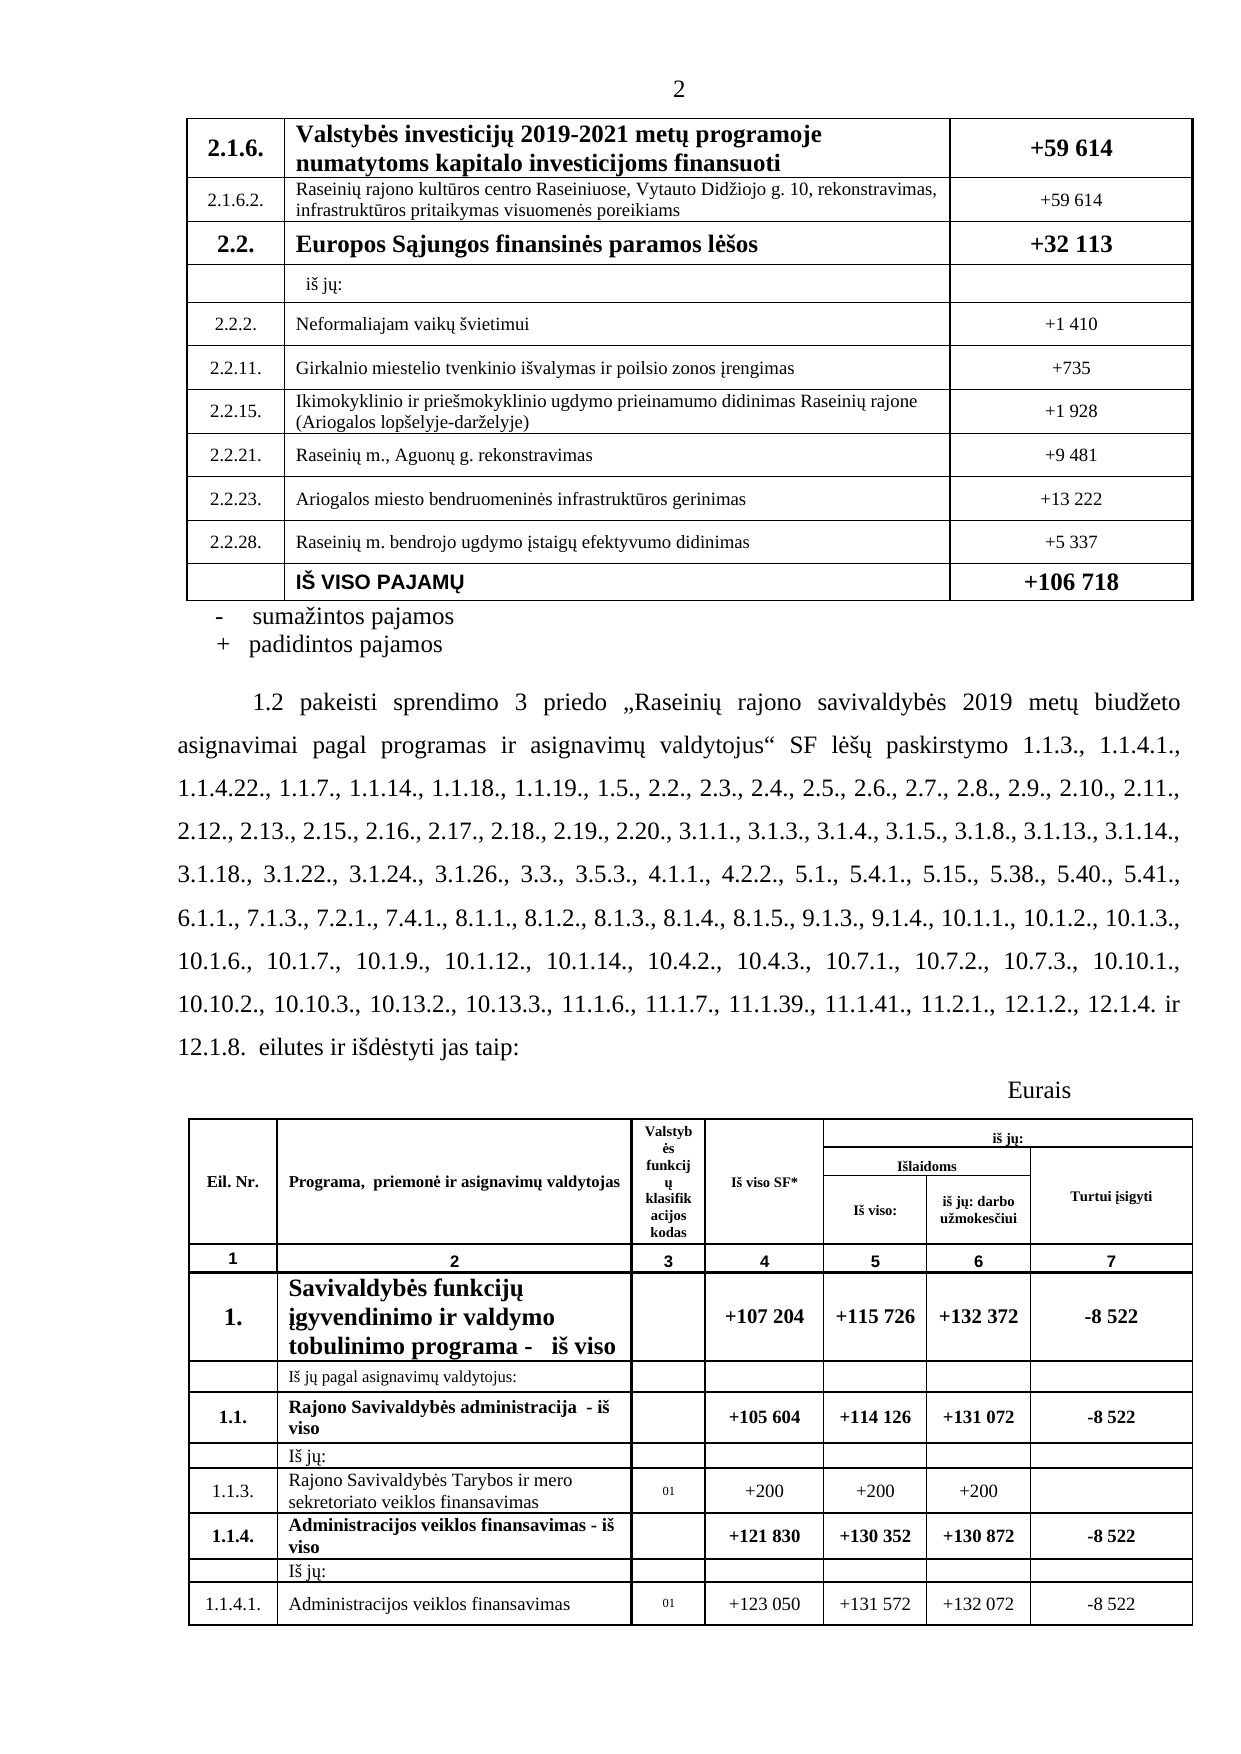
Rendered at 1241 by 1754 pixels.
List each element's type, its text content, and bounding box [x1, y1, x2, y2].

table_cell +59 614 [951, 178, 1191, 221]
table_cell 2.2.23. [188, 477, 284, 520]
table_cell Raseinių m., Aguonų g. rekonstravimas [285, 434, 949, 476]
table_cell Neformaliajam vaikų švietimui [285, 303, 949, 345]
table_cell +132 072 [927, 1583, 1030, 1624]
table_cell 1 [190, 1245, 276, 1271]
table_cell +106 718 [951, 564, 1191, 600]
text - sumažintos pajamos [215, 601, 1181, 629]
table_cell 1.1.4. [190, 1514, 277, 1557]
table_cell [1031, 1444, 1192, 1467]
table_cell Rajono Savivaldybės administracija - iš viso [278, 1393, 630, 1442]
table_cell Administracijos veiklos finansavimas - iš viso [278, 1514, 630, 1557]
table_cell [706, 1444, 823, 1467]
table_cell +105 604 [706, 1393, 823, 1442]
table_cell 2.2.11. [188, 346, 284, 389]
table_cell [633, 1560, 704, 1581]
table_cell -8 522 [1031, 1514, 1192, 1557]
table_cell +13 222 [951, 477, 1191, 520]
table_cell 2.2.21. [188, 434, 284, 476]
table_cell +200 [824, 1469, 926, 1512]
table_cell Iš jų: [278, 1560, 630, 1581]
table_cell +114 126 [824, 1393, 926, 1442]
table_cell Administracijos veiklos finansavimas [278, 1583, 630, 1624]
table_cell [633, 1393, 704, 1442]
table_cell Girkalnio miestelio tvenkinio išvalymas ir poilsio zonos įrengimas [285, 346, 949, 389]
table_cell 2.1.6. [188, 119, 284, 177]
table_cell 01 [633, 1583, 704, 1624]
table_cell 1.1.4.1. [190, 1583, 277, 1624]
table_cell iš jų: darbo užmokesčiui [927, 1176, 1030, 1243]
table_cell +123 050 [706, 1583, 823, 1624]
table_cell +115 726 [824, 1274, 926, 1360]
table_cell +131 072 [927, 1393, 1030, 1442]
table_cell +200 [706, 1469, 823, 1512]
table_cell [1031, 1560, 1192, 1581]
table_cell Savivaldybės funkcijų įgyvendinimo ir valdymo tobulinimo programa - iš viso [278, 1274, 630, 1360]
text + padidintos pajamos [177, 629, 1181, 658]
table_cell +735 [951, 346, 1191, 389]
table_cell [951, 265, 1191, 302]
table_cell +1 410 [951, 303, 1191, 345]
table_cell [188, 265, 284, 302]
table_cell 2 [278, 1245, 630, 1271]
table_cell Europos Sąjungos finansinės paramos lėšos [285, 222, 949, 264]
table_cell -8 522 [1031, 1393, 1192, 1442]
table_header iš jų: [824, 1120, 1192, 1146]
table_cell 2.2.28. [188, 521, 284, 563]
text Eurais [177, 1075, 1181, 1104]
table_cell 2.1.6.2. [188, 178, 284, 221]
table_cell Turtui įsigyti [1031, 1148, 1192, 1243]
table_cell +121 830 [706, 1514, 823, 1557]
table_cell Ariogalos miesto bendruomeninės infrastruktūros gerinimas [285, 477, 949, 520]
table_cell [706, 1560, 823, 1581]
table_cell [824, 1560, 926, 1581]
table_cell +32 113 [951, 222, 1191, 264]
table_cell [190, 1560, 277, 1581]
table_cell 6 [927, 1245, 1030, 1271]
table_header Iš viso SF* [706, 1120, 823, 1243]
table_cell Iš jų pagal asignavimų valdytojus: [278, 1362, 630, 1391]
table_cell +131 572 [824, 1583, 926, 1624]
table_cell Išlaidoms [824, 1148, 1030, 1174]
table_cell 01 [633, 1469, 704, 1512]
table_cell +59 614 [951, 119, 1191, 177]
table_cell [706, 1362, 823, 1391]
table_cell +130 352 [824, 1514, 926, 1557]
table_cell [188, 564, 284, 600]
table_cell Raseinių m. bendrojo ugdymo įstaigų efektyvumo didinimas [285, 521, 949, 563]
table_cell +107 204 [706, 1274, 823, 1360]
table_cell +130 872 [927, 1514, 1030, 1557]
table_cell 7 [1031, 1245, 1192, 1271]
table_cell [824, 1444, 926, 1467]
table_cell IŠ VISO PAJAMŲ [285, 564, 949, 600]
table_cell -8 522 [1031, 1274, 1192, 1360]
table_cell 4 [706, 1245, 823, 1271]
table_cell 2.2.15. [188, 390, 284, 433]
table_cell -8 522 [1031, 1583, 1192, 1624]
table_cell +1 928 [951, 390, 1191, 433]
table_cell 5 [824, 1245, 926, 1271]
table_cell +132 372 [927, 1274, 1030, 1360]
table_cell Raseinių rajono kultūros centro Raseiniuose, Vytauto Didžiojo g. 10, rekonstravimas, infrastruktūros pritaikymas visuomenės poreikiams [285, 178, 949, 221]
table_cell Iš jų: [278, 1444, 630, 1467]
table_cell iš jų: [285, 265, 949, 302]
table_cell [927, 1362, 1030, 1391]
table_cell 1.1. [190, 1393, 277, 1442]
table_cell Valstybės investicijų 2019-2021 metų programoje numatytoms kapitalo investicijoms finansuoti [285, 119, 949, 177]
table_cell +9 481 [951, 434, 1191, 476]
table_cell Rajono Savivaldybės Tarybos ir mero sekretoriato veiklos finansavimas [278, 1469, 630, 1512]
text 1.2 pakeisti sprendimo 3 priedo „Raseinių rajono savivaldybės 2019 metų biudžeto asignavimai pagal programas ir asignavimų valdytojus“ SF lėšų paskirstymo 1.1.3., 1.1.4.1., 1.1.4.22., 1.1.7., 1.1.14., 1.1.18., 1.1.19., 1.5., 2.2., 2.3., 2.4., 2.5., 2.6., 2.7., 2.8., 2.9., 2.10., 2.11., 2.12., 2.13., 2.15., 2.16., 2.17., 2.18., 2.19., 2.20., 3.1.1., 3.1.3., 3.1.4., 3.1.5., 3.1.8., 3.1.13., 3.1.14., 3.1.18., 3.1.22., 3.1.24., 3.1.26., 3.3., 3.5.3., 4.1.1., 4.2.2., 5.1., 5.4.1., 5.15., 5.38., 5.40., 5.41., 6.1.1., 7.1.3., 7.2.1., 7.4.1., 8.1.1., 8.1.2., 8.1.3., 8.1.4., 8.1.5., 9.1.3., 9.1.4., 10.1.1., 10.1.2., 10.1.3., 10.1.6., 10.1.7., 10.1.9., 10.1.12., 10.1.14., 10.4.2., 10.4.3., 10.7.1., 10.7.2., 10.7.3., 10.10.1., 10.10.2., 10.10.3., 10.13.2., 10.13.3., 11.1.6., 11.1.7., 11.1.39., 11.1.41., 11.2.1., 12.1.2., 12.1.4. ir 12.1.8. eilutes ir išdėstyti jas taip: [177, 687, 1181, 1061]
table_cell [190, 1362, 277, 1391]
table_cell 3 [633, 1245, 704, 1271]
table_cell 2.2.2. [188, 303, 284, 345]
table_header Programa, priemonė ir asignavimų valdytojas [278, 1120, 630, 1243]
table_cell +5 337 [951, 521, 1191, 563]
table_cell [190, 1444, 277, 1467]
table_cell [633, 1274, 704, 1360]
table_cell [824, 1362, 926, 1391]
table_cell 1. [190, 1274, 277, 1360]
table_cell [633, 1444, 704, 1467]
table_header Valstybės funkcijų klasifikacijos kodas [633, 1120, 704, 1243]
table_cell [1031, 1469, 1192, 1512]
table_cell [927, 1560, 1030, 1581]
table_cell 1.1.3. [190, 1469, 277, 1512]
table_cell [633, 1362, 704, 1391]
table_cell 2.2. [188, 222, 284, 264]
table_cell [633, 1514, 704, 1557]
table_header Eil. Nr. [190, 1120, 276, 1243]
table_cell +200 [927, 1469, 1030, 1512]
table_cell Ikimokyklinio ir priešmokyklinio ugdymo prieinamumo didinimas Raseinių rajone (Ariogalos lopšelyje-darželyje) [285, 390, 949, 433]
table_cell Iš viso: [824, 1176, 926, 1243]
table_cell [927, 1444, 1030, 1467]
table_cell [1031, 1362, 1192, 1391]
